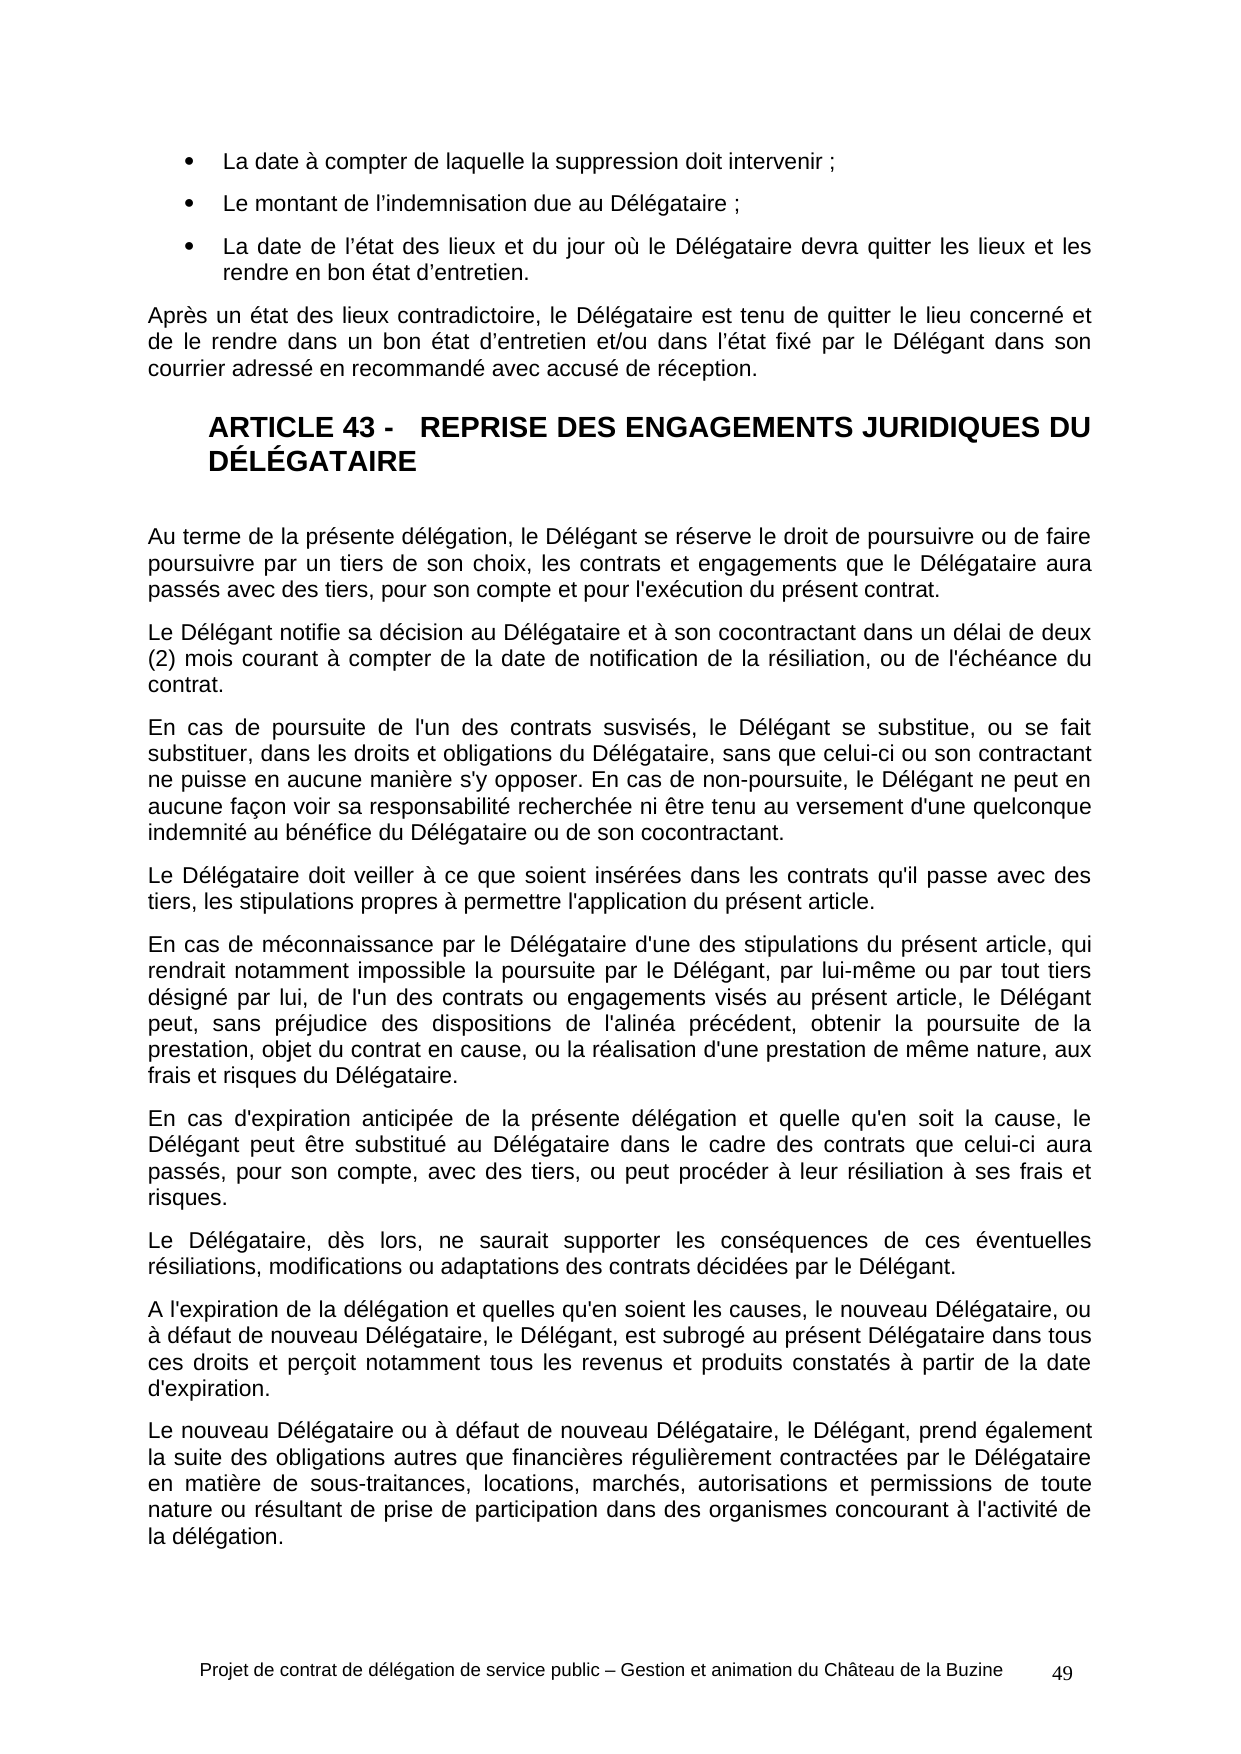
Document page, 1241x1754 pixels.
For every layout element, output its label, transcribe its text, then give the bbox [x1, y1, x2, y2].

text En cas de poursuite de l'un des contrats susvisés, le Délégant se substitue, ou se fait substituer, dans les droits et obligations du Délégataire, sans que celui-ci ou son contractant ne puisse en aucune manière s'y opposer. En cas de non-poursuite, le Délégant ne peut en aucune façon voir sa responsabilité recherchée ni être tenu au versement d'une quelconque indemnité au bénéfice du Délégataire ou de son cocontractant. [148, 714, 1093, 846]
text En cas d'expiration anticipée de la présente délégation et quelle qu'en soit la cause, le Délégant peut être substitué au Délégataire dans le cadre des contrats que celui-ci aura passés, pour son compte, avec des tiers, ou peut procéder à leur résiliation à ses frais et risques. [148, 1105, 1093, 1211]
text Le nouveau Délégataire ou à défaut de nouveau Délégataire, le Délégant, prend également la suite des obligations autres que financières régulièrement contractées par le Délégataire en matière de sous-traitances, locations, marchés, autorisations et permissions de toute nature ou résultant de prise de participation dans des organismes concourant à l'activité de la délégation. [148, 1417, 1093, 1549]
text En cas de méconnaissance par le Délégataire d'une des stipulations du présent article, qui rendrait notamment impossible la poursuite par le Délégant, par lui-même ou par tout tiers désigné par lui, de l'un des contrats ou engagements visés au présent article, le Délégant peut, sans préjudice des dispositions de l'alinéa précédent, obtenir la poursuite de la prestation, objet du contrat en cause, ou la réalisation d'une prestation de même nature, aux frais et risques du Délégataire. [148, 931, 1093, 1089]
list Le montant de l’indemnisation due au Délégataire ; [185, 190, 1093, 217]
list La date à compter de laquelle la suppression doit intervenir ; [185, 148, 1093, 174]
text Le Délégataire, dès lors, ne saurait supporter les conséquences de ces éventuelles résiliations, modifications ou adaptations des contrats décidées par le Délégant. [148, 1227, 1093, 1279]
subtitle ARTICLE 43 - REPRISE DES ENGAGEMENTS JURIDIQUES DU DÉLÉGATAIRE [208, 410, 1093, 477]
text A l'expiration de la délégation et quelles qu'en soient les causes, le nouveau Délégataire, ou à défaut de nouveau Délégataire, le Délégant, est subrogé au présent Délégataire dans tous ces droits et perçoit notamment tous les revenus et produits constatés à partir de la date d'expiration. [148, 1296, 1093, 1401]
list La date de l’état des lieux et du jour où le Délégataire devra quitter les lieux et les rendre en bon état d’entretien. [185, 233, 1093, 286]
text Au terme de la présente délégation, le Délégant se réserve le droit de poursuivre ou de faire poursuivre par un tiers de son choix, les contrats et engagements que le Délégataire aura passés avec des tiers, pour son compte et pour l'exécution du présent contrat. [148, 523, 1093, 602]
text Le Délégant notifie sa décision au Délégataire et à son cocontractant dans un délai de deux (2) mois courant à compter de la date de notification de la résiliation, ou de l'échéance du contrat. [148, 618, 1093, 697]
text Le Délégataire doit veiller à ce que soient insérées dans les contrats qu'il passe avec des tiers, les stipulations propres à permettre l'application du présent article. [148, 862, 1093, 914]
text Après un état des lieux contradictoire, le Délégataire est tenu de quitter le lieu concerné et de le rendre dans un bon état d’entretien et/ou dans l’état fixé par le Délégant dans son courrier adressé en recommandé avec accusé de réception. [148, 302, 1093, 381]
